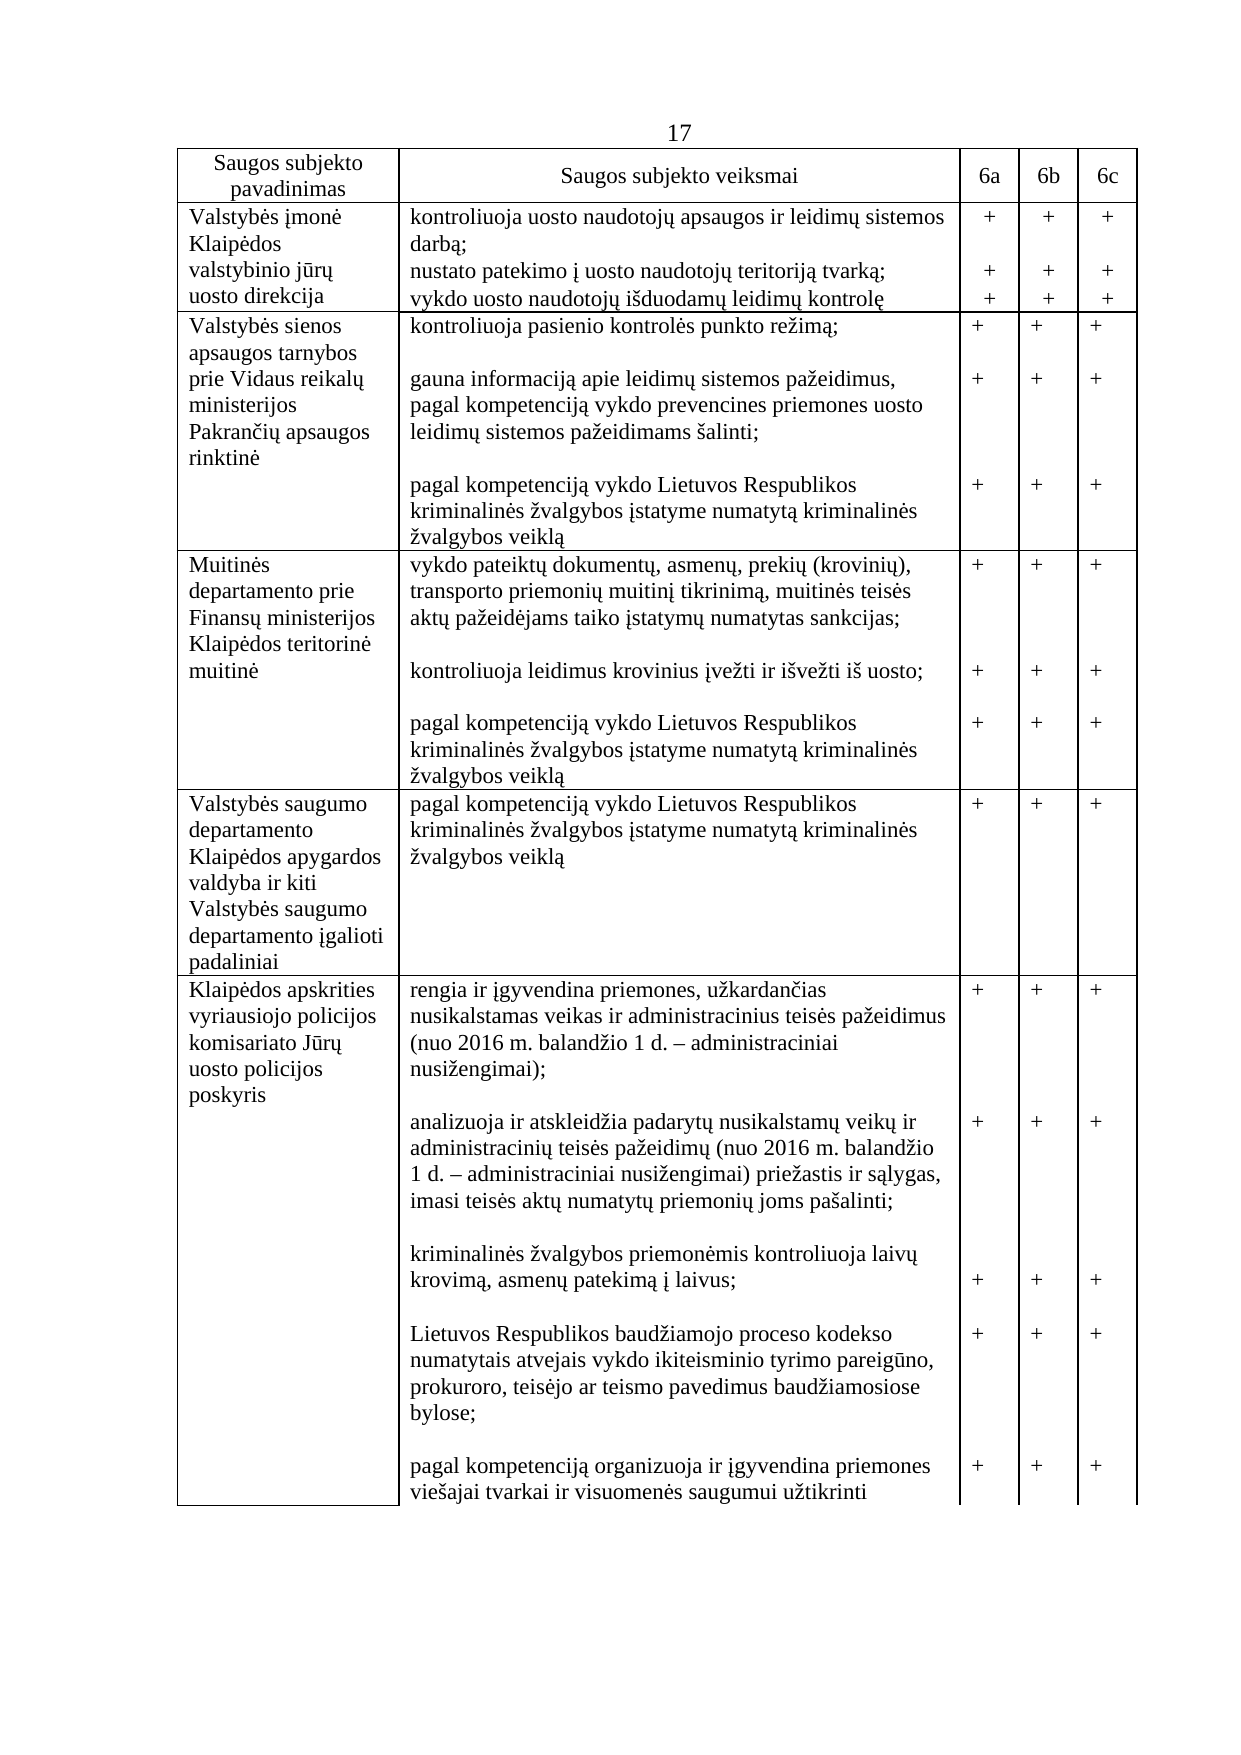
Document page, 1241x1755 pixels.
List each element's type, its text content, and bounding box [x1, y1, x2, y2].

table_cell + [961, 203, 1018, 256]
table_cell + + + [1079, 976, 1136, 1319]
table_cell vykdo uosto naudotojų išduodamų leidimų kontrolę [400, 284, 959, 311]
table_cell nustato patekimo į uosto naudotojų teritoriją tvarką; [400, 256, 959, 283]
table_cell kontroliuoja uosto naudotojų apsaugos ir leidimų sistemos darbą; [400, 203, 959, 256]
table_cell + + + [1079, 313, 1136, 550]
table_cell + + + [961, 976, 1018, 1319]
table_cell + [961, 790, 1018, 974]
table_cell + [1079, 790, 1136, 974]
table_cell + [1079, 203, 1136, 256]
table_cell + [1079, 284, 1136, 311]
table_cell Valstybės įmonė Klaipėdos valstybinio jūrų uosto direkcija [178, 203, 398, 311]
table_header 6b [1020, 149, 1077, 202]
table_cell + [1020, 284, 1077, 311]
table_cell + [961, 256, 1018, 283]
table_header Saugos subjekto veiksmai [400, 149, 959, 202]
table_cell vykdo pateiktų dokumentų, asmenų, prekių (krovinių), transporto priemonių muitinį tikrinimą, muitinės teisės aktų pažeidėjams taiko įstatymų numatytas sankcijas; kontroliuoja leidimus krovinius įvežti ir išvežti iš uosto; pagal kompetenciją vykdo Lietuvos Respublikos kriminalinės žvalgybos įstatyme numatytą kriminalinės žvalgybos veiklą [400, 551, 959, 788]
table_cell pagal kompetenciją vykdo Lietuvos Respublikos kriminalinės žvalgybos įstatyme numatytą kriminalinės žvalgybos veiklą [400, 790, 959, 974]
table_cell + + + [1020, 976, 1077, 1319]
table_cell + + + [1079, 551, 1136, 788]
table_cell Klaipėdos apskrities vyriausiojo policijos komisariato Jūrų uosto policijos poskyris [178, 976, 398, 1505]
table_cell Lietuvos Respublikos baudžiamojo proceso kodekso numatytais atvejais vykdo ikiteisminio tyrimo pareigūno, prokuroro, teisėjo ar teismo pavedimus baudžiamosiose bylose; pagal kompetenciją organizuoja ir įgyvendina priemones viešajai tvarkai ir visuomenės saugumui užtikrinti [400, 1319, 959, 1505]
table_cell + + + [1020, 551, 1077, 788]
table_cell + + + [961, 551, 1018, 788]
table_header 6c [1079, 149, 1136, 202]
table_cell + + [1020, 1319, 1077, 1505]
table_cell + + + [961, 313, 1018, 550]
table_cell + + + [1020, 313, 1077, 550]
table_cell rengia ir įgyvendina priemones, užkardančias nusikalstamas veikas ir administracinius teisės pažeidimus (nuo 2016 m. balandžio 1 d. – administraciniai nusižengimai); analizuoja ir atskleidžia padarytų nusikalstamų veikų ir administracinių teisės pažeidimų (nuo 2016 m. balandžio 1 d. – administraciniai nusižengimai) priežastis ir sąlygas, imasi teisės aktų numatytų priemonių joms pašalinti; kriminalinės žvalgybos priemonėmis kontroliuoja laivų krovimą, asmenų patekimą į laivus; [400, 976, 959, 1319]
table_cell Valstybės sienos apsaugos tarnybos prie Vidaus reikalų ministerijos Pakrančių apsaugos rinktinė [178, 312, 398, 550]
table_header Saugos subjekto pavadinimas [178, 149, 398, 202]
table_cell + [1020, 790, 1077, 974]
table_cell Muitinės departamento prie Finansų ministerijos Klaipėdos teritorinė muitinė [178, 551, 398, 788]
table_cell + [1020, 256, 1077, 283]
table_cell + + [1079, 1319, 1136, 1505]
table_cell + + [961, 1319, 1018, 1505]
table_cell kontroliuoja pasienio kontrolės punkto režimą; gauna informaciją apie leidimų sistemos pažeidimus, pagal kompetenciją vykdo prevencines priemones uosto leidimų sistemos pažeidimams šalinti; pagal kompetenciją vykdo Lietuvos Respublikos kriminalinės žvalgybos įstatyme numatytą kriminalinės žvalgybos veiklą [400, 313, 959, 550]
table_cell + [1079, 256, 1136, 283]
table_header 6a [961, 149, 1018, 202]
table_cell + [1020, 203, 1077, 256]
table_cell Valstybės saugumo departamento Klaipėdos apygardos valdyba ir kiti Valstybės saugumo departamento įgalioti padaliniai [178, 790, 398, 974]
table_cell + [961, 284, 1018, 311]
